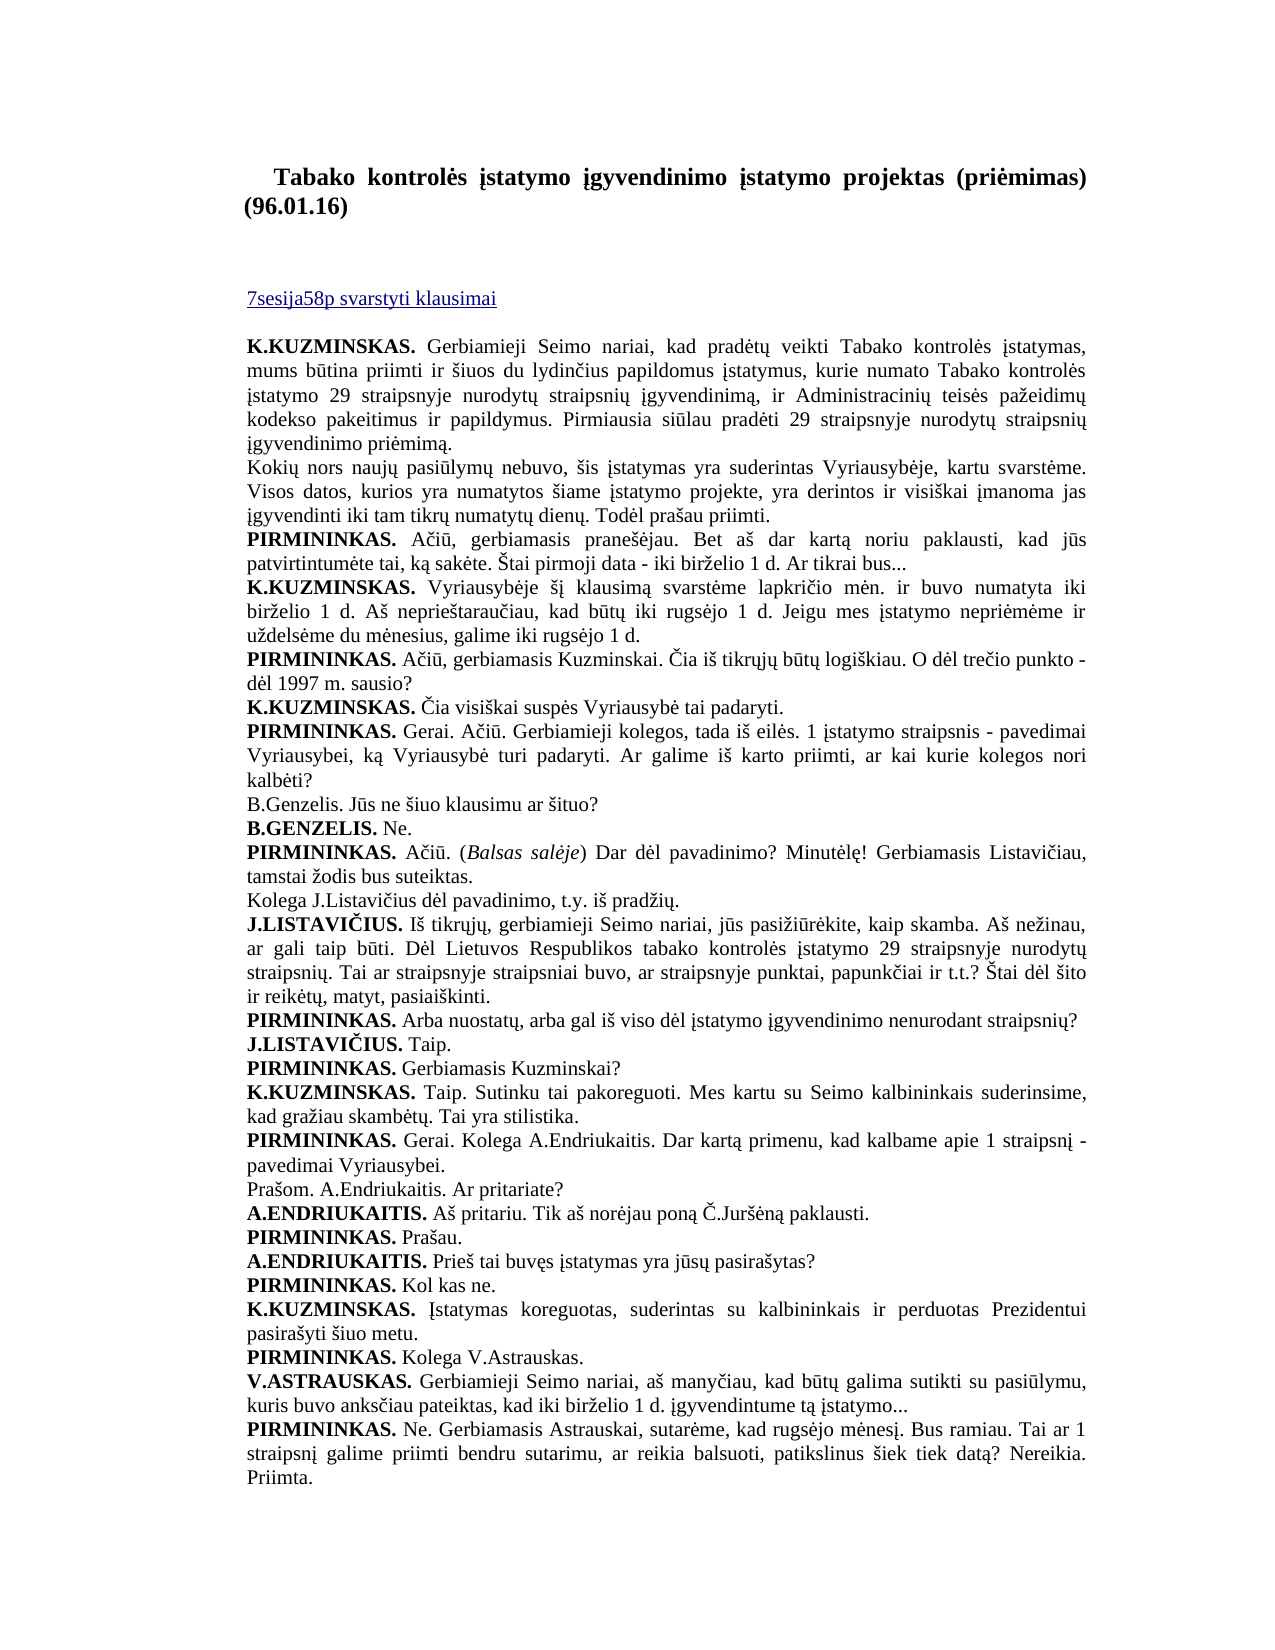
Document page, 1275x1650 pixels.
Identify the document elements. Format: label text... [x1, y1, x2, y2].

text PIRMININKAS. Ačiū, gerbiamasis pranešėjau. Bet aš dar kartą noriu paklausti, kad jūs patvirtintumėte tai, ką sakėte. Štai pirmoji data - iki birželio 1 d. Ar tikrai bus... [247, 527, 1087, 575]
text PIRMININKAS. Prašau. [247, 1225, 1087, 1249]
text PIRMININKAS. Ačiū, gerbiamasis Kuzminskai. Čia iš tikrųjų būtų logiškiau. O dėl trečio punkto - dėl 1997 m. sausio? [247, 647, 1087, 695]
text K.KUZMINSKAS. Čia visiškai suspės Vyriausybė tai padaryti. [247, 695, 1087, 719]
text PIRMININKAS. Gerbiamasis Kuzminskai? [247, 1056, 1087, 1080]
text Prašom. A.Endriukaitis. Ar pritariate? [247, 1177, 1087, 1201]
text J.LISTAVIČIUS. Taip. [247, 1032, 1087, 1056]
text PIRMININKAS. Arba nuostatų, arba gal iš viso dėl įstatymo įgyvendinimo nenurodant straipsnių? [247, 1008, 1087, 1032]
text PIRMININKAS. Ne. Gerbiamasis Astrauskai, sutarėme, kad rugsėjo mėnesį. Bus ramiau. Tai ar 1 straipsnį galime priimti bendru sutarimu, ar reikia balsuoti, patikslinus šiek tiek datą? Nereikia. Priimta. [247, 1417, 1087, 1489]
text A.ENDRIUKAITIS. Aš pritariu. Tik aš norėjau poną Č.Juršėną paklausti. [247, 1201, 1087, 1225]
text PIRMININKAS. Kol kas ne. [247, 1273, 1087, 1297]
text K.KUZMINSKAS. Taip. Sutinku tai pakoreguoti. Mes kartu su Seimo kalbininkais suderinsime, kad gražiau skambėtų. Tai yra stilistika. [247, 1080, 1087, 1128]
text V.ASTRAUSKAS. Gerbiamieji Seimo nariai, aš manyčiau, kad būtų galima sutikti su pasiūlymu, kuris buvo anksčiau pateiktas, kad iki birželio 1 d. įgyvendintume tą įstatymo... [247, 1369, 1087, 1417]
text Tabako kontrolės įstatymo įgyvendinimo įstatymo projektas (priėmimas) (96.01.16) [244, 162, 1087, 220]
text K.KUZMINSKAS. Įstatymas koreguotas, suderintas su kalbininkais ir perduotas Prezidentui pasirašyti šiuo metu. [247, 1297, 1087, 1345]
text 7sesija58p svarstyti klausimai [247, 286, 1087, 310]
text J.LISTAVIČIUS. Iš tikrųjų, gerbiamieji Seimo nariai, jūs pasižiūrėkite, kaip skamba. Aš nežinau, ar gali taip būti. Dėl Lietuvos Respublikos tabako kontrolės įstatymo 29 straipsnyje nurodytų straipsnių. Tai ar straipsnyje straipsniai buvo, ar straipsnyje punktai, papunkčiai ir t.t.? Štai dėl šito ir reikėtų, matyt, pasiaiškinti. [247, 912, 1087, 1008]
text PIRMININKAS. Gerai. Kolega A.Endriukaitis. Dar kartą primenu, kad kalbame apie 1 straipsnį - pavedimai Vyriausybei. [247, 1128, 1087, 1177]
text B.Genzelis. Jūs ne šiuo klausimu ar šituo? [247, 792, 1087, 816]
text PIRMININKAS. Kolega V.Astrauskas. [247, 1345, 1087, 1369]
text B.GENZELIS. Ne. [247, 816, 1087, 840]
text Kolega J.Listavičius dėl pavadinimo, t.y. iš pradžių. [247, 888, 1087, 912]
text PIRMININKAS. Gerai. Ačiū. Gerbiamieji kolegos, tada iš eilės. 1 įstatymo straipsnis - pavedimai Vyriausybei, ką Vyriausybė turi padaryti. Ar galime iš karto priimti, ar kai kurie kolegos nori kalbėti? [247, 719, 1087, 792]
text K.KUZMINSKAS. Gerbiamieji Seimo nariai, kad pradėtų veikti Tabako kontrolės įstatymas, mums būtina priimti ir šiuos du lydinčius papildomus įstatymus, kurie numato Tabako kontrolės įstatymo 29 straipsnyje nurodytų straipsnių įgyvendinimą, ir Administracinių teisės pažeidimų kodekso pakeitimus ir papildymus. Pirmiausia siūlau pradėti 29 straipsnyje nurodytų straipsnių įgyvendinimo priėmimą. [247, 334, 1087, 455]
text K.KUZMINSKAS. Vyriausybėje šį klausimą svarstėme lapkričio mėn. ir buvo numatyta iki birželio 1 d. Aš neprieštaraučiau, kad būtų iki rugsėjo 1 d. Jeigu mes įstatymo nepriėmėme ir uždelsėme du mėnesius, galime iki rugsėjo 1 d. [247, 575, 1087, 647]
text Kokių nors naujų pasiūlymų nebuvo, šis įstatymas yra suderintas Vyriausybėje, kartu svarstėme. Visos datos, kurios yra numatytos šiame įstatymo projekte, yra derintos ir visiškai įmanoma jas įgyvendinti iki tam tikrų numatytų dienų. Todėl prašau priimti. [247, 455, 1087, 527]
text PIRMININKAS. Ačiū. (Balsas salėje) Dar dėl pavadinimo? Minutėlę! Gerbiamasis Listavičiau, tamstai žodis bus suteiktas. [247, 840, 1087, 888]
text A.ENDRIUKAITIS. Prieš tai buvęs įstatymas yra jūsų pasirašytas? [247, 1249, 1087, 1273]
